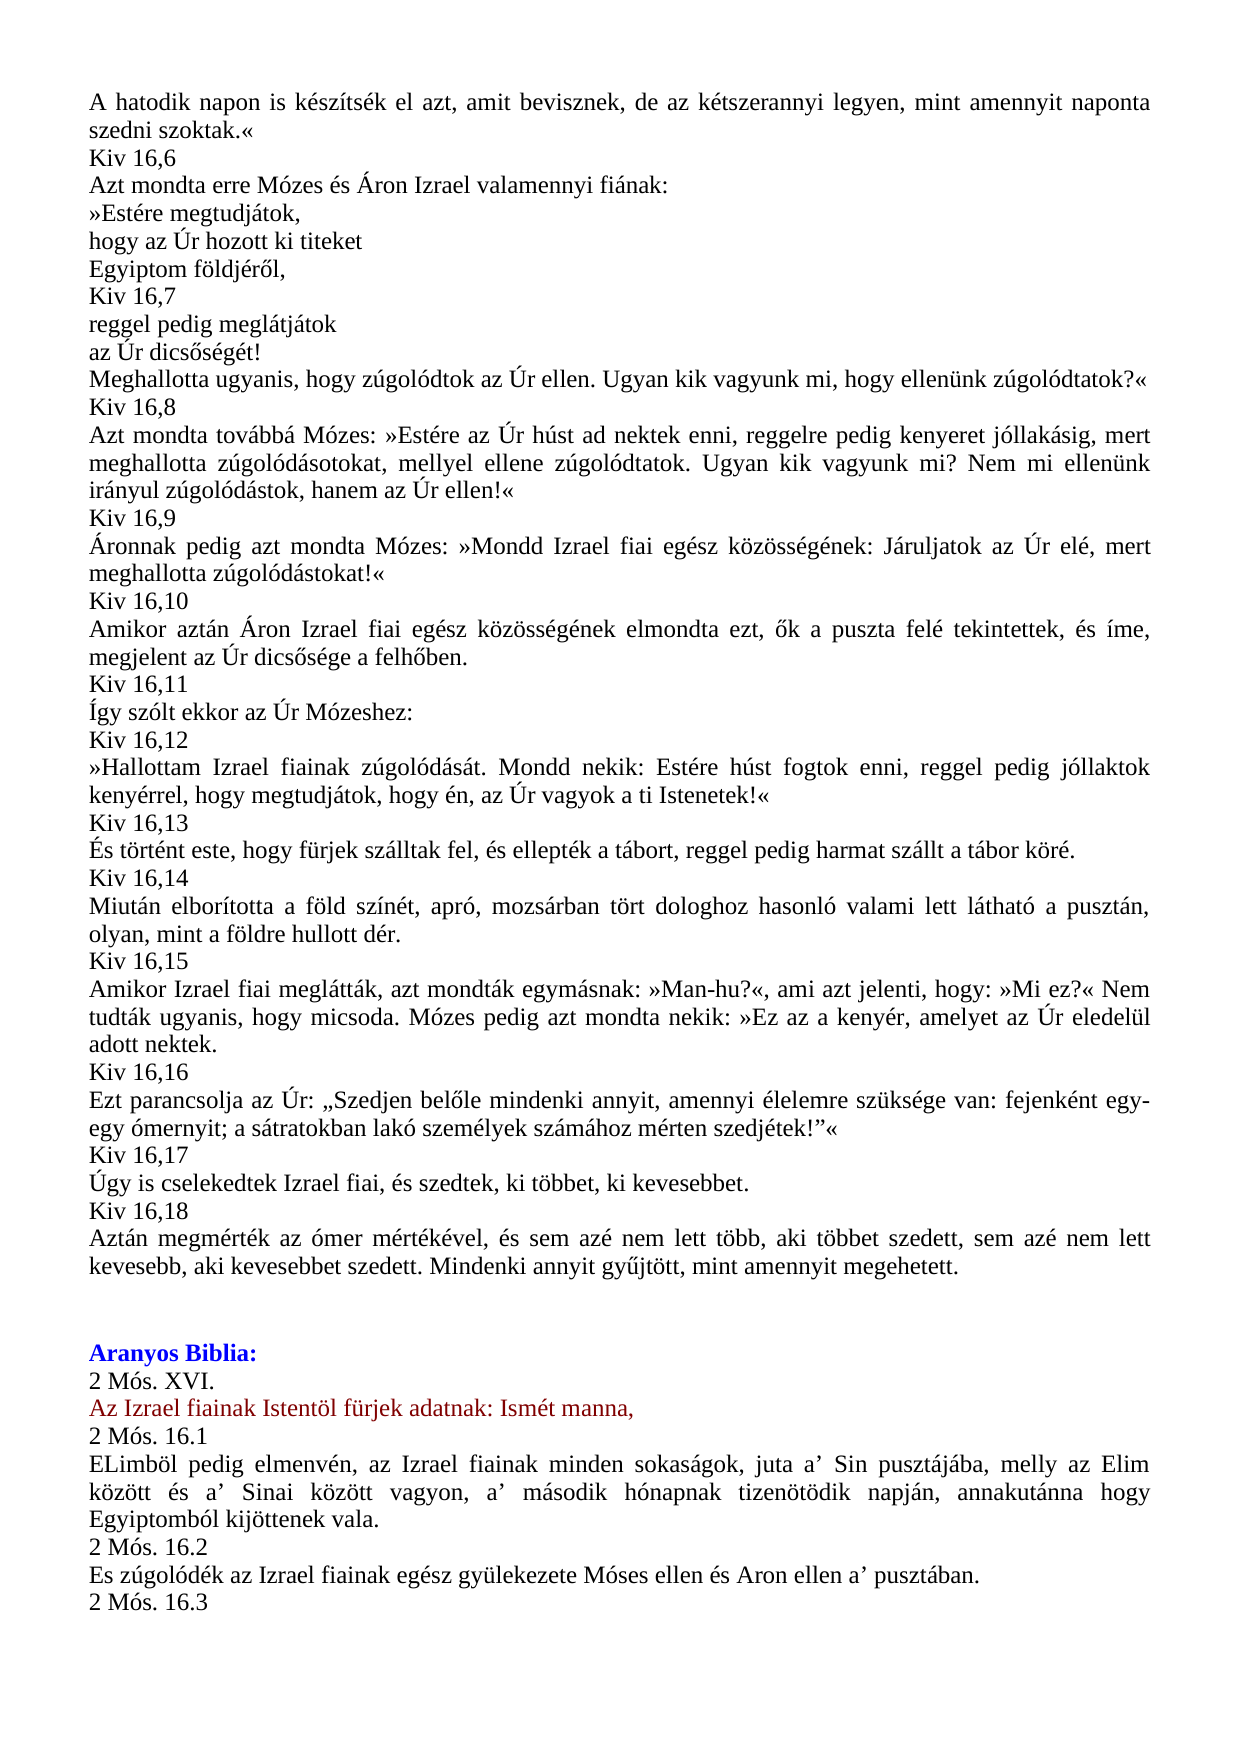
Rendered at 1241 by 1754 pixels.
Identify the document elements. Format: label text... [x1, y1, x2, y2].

text Es zúgolódék az Izrael fiainak egész gyülekezete Móses ellen és Aron ellen a’ pusztában. [88, 1561, 1152, 1588]
text Kiv 16,10 [88, 587, 1152, 615]
text Az Izrael fiainak Istentöl fürjek adatnak: Ismét manna, [88, 1394, 1152, 1422]
text Kiv 16,6 [88, 144, 1152, 172]
text Kiv 16,12 [88, 726, 1152, 753]
text »Hallottam Izrael fiainak zúgolódását. Mondd nekik: Estére húst fogtok enni, reggel pedig jóllaktok kenyérrel, hogy megtudjátok, hogy én, az Úr vagyok a ti Istenetek!« [88, 753, 1152, 809]
text reggel pedig meglátjátok [88, 310, 1152, 338]
text Amikor aztán Áron Izrael fiai egész közösségének elmondta ezt, ők a puszta felé tekintettek, és íme, megjelent az Úr dicsősége a felhőben. [88, 615, 1152, 670]
text Úgy is cselekedtek Izrael fiai, és szedtek, ki többet, ki kevesebbet. [88, 1169, 1152, 1197]
text 2 Mós. 16.1 [88, 1422, 1152, 1450]
text A hatodik napon is készítsék el azt, amit bevisznek, de az kétszerannyi legyen, mint amennyit naponta szedni szoktak.« [88, 88, 1152, 144]
text Miután elborította a föld színét, apró, mozsárban tört dologhoz hasonló valami lett látható a pusztán, olyan, mint a földre hullott dér. [88, 892, 1152, 947]
text Aztán megmérték az ómer mértékével, és sem azé nem lett több, aki többet szedett, sem azé nem lett kevesebb, aki kevesebbet szedett. Mindenki annyit gyűjtött, mint amennyit megehetett. [88, 1224, 1152, 1280]
text Kiv 16,16 [88, 1058, 1152, 1086]
text 2 Mós. XVI. [88, 1367, 1152, 1394]
text Áronnak pedig azt mondta Mózes: »Mondd Izrael fiai egész közösségének: Járuljatok az Úr elé, mert meghallotta zúgolódástokat!« [88, 532, 1152, 587]
text Így szólt ekkor az Úr Mózeshez: [88, 698, 1152, 726]
text Azt mondta továbbá Mózes: »Estére az Úr húst ad nektek enni, reggelre pedig kenyeret jóllakásig, mert meghallotta zúgolódásotokat, mellyel ellene zúgolódtatok. Ugyan kik vagyunk mi? Nem mi ellenünk irányul zúgolódástok, hanem az Úr ellen!« [88, 421, 1152, 504]
text És történt este, hogy fürjek szálltak fel, és ellepték a tábort, reggel pedig harmat szállt a tábor köré. [88, 837, 1152, 864]
text Egyiptom földjéről, [88, 255, 1152, 282]
text Kiv 16,18 [88, 1197, 1152, 1224]
text Ezt parancsolja az Úr: „Szedjen belőle mindenki annyit, amennyi élelemre szüksége van: fejenként egy-egy ómernyit; a sátratokban lakó személyek számához mérten szedjétek!”« [88, 1086, 1152, 1141]
text ELimböl pedig elmenvén, az Izrael fiainak minden sokaságok, juta a’ Sin pusztájába, melly az Elim között és a’ Sinai között vagyon, a’ második hónapnak tizenötödik napján, annakutánna hogy Egyiptomból kijöttenek vala. [88, 1450, 1152, 1533]
text Amikor Izrael fiai meglátták, azt mondták egymásnak: »Man-hu?«, ami azt jelenti, hogy: »Mi ez?« Nem tudták ugyanis, hogy micsoda. Mózes pedig azt mondta nekik: »Ez az a kenyér, amelyet az Úr eledelül adott nektek. [88, 975, 1152, 1058]
text Meghallotta ugyanis, hogy zúgolódtok az Úr ellen. Ugyan kik vagyunk mi, hogy ellenünk zúgolódtatok?« [88, 366, 1152, 393]
text Kiv 16,9 [88, 504, 1152, 532]
text 2 Mós. 16.2 [88, 1533, 1152, 1561]
text Kiv 16,14 [88, 864, 1152, 892]
text hogy az Úr hozott ki titeket [88, 227, 1152, 255]
text Kiv 16,17 [88, 1141, 1152, 1169]
text 2 Mós. 16.3 [88, 1588, 1152, 1616]
text Aranyos Biblia: [88, 1339, 1152, 1367]
text az Úr dicsőségét! [88, 338, 1152, 366]
text Azt mondta erre Mózes és Áron Izrael valamennyi fiának: [88, 172, 1152, 199]
text Kiv 16,11 [88, 670, 1152, 698]
text Kiv 16,13 [88, 809, 1152, 837]
text Kiv 16,8 [88, 393, 1152, 421]
text Kiv 16,15 [88, 947, 1152, 975]
text Kiv 16,7 [88, 282, 1152, 310]
text »Estére megtudjátok, [88, 199, 1152, 227]
